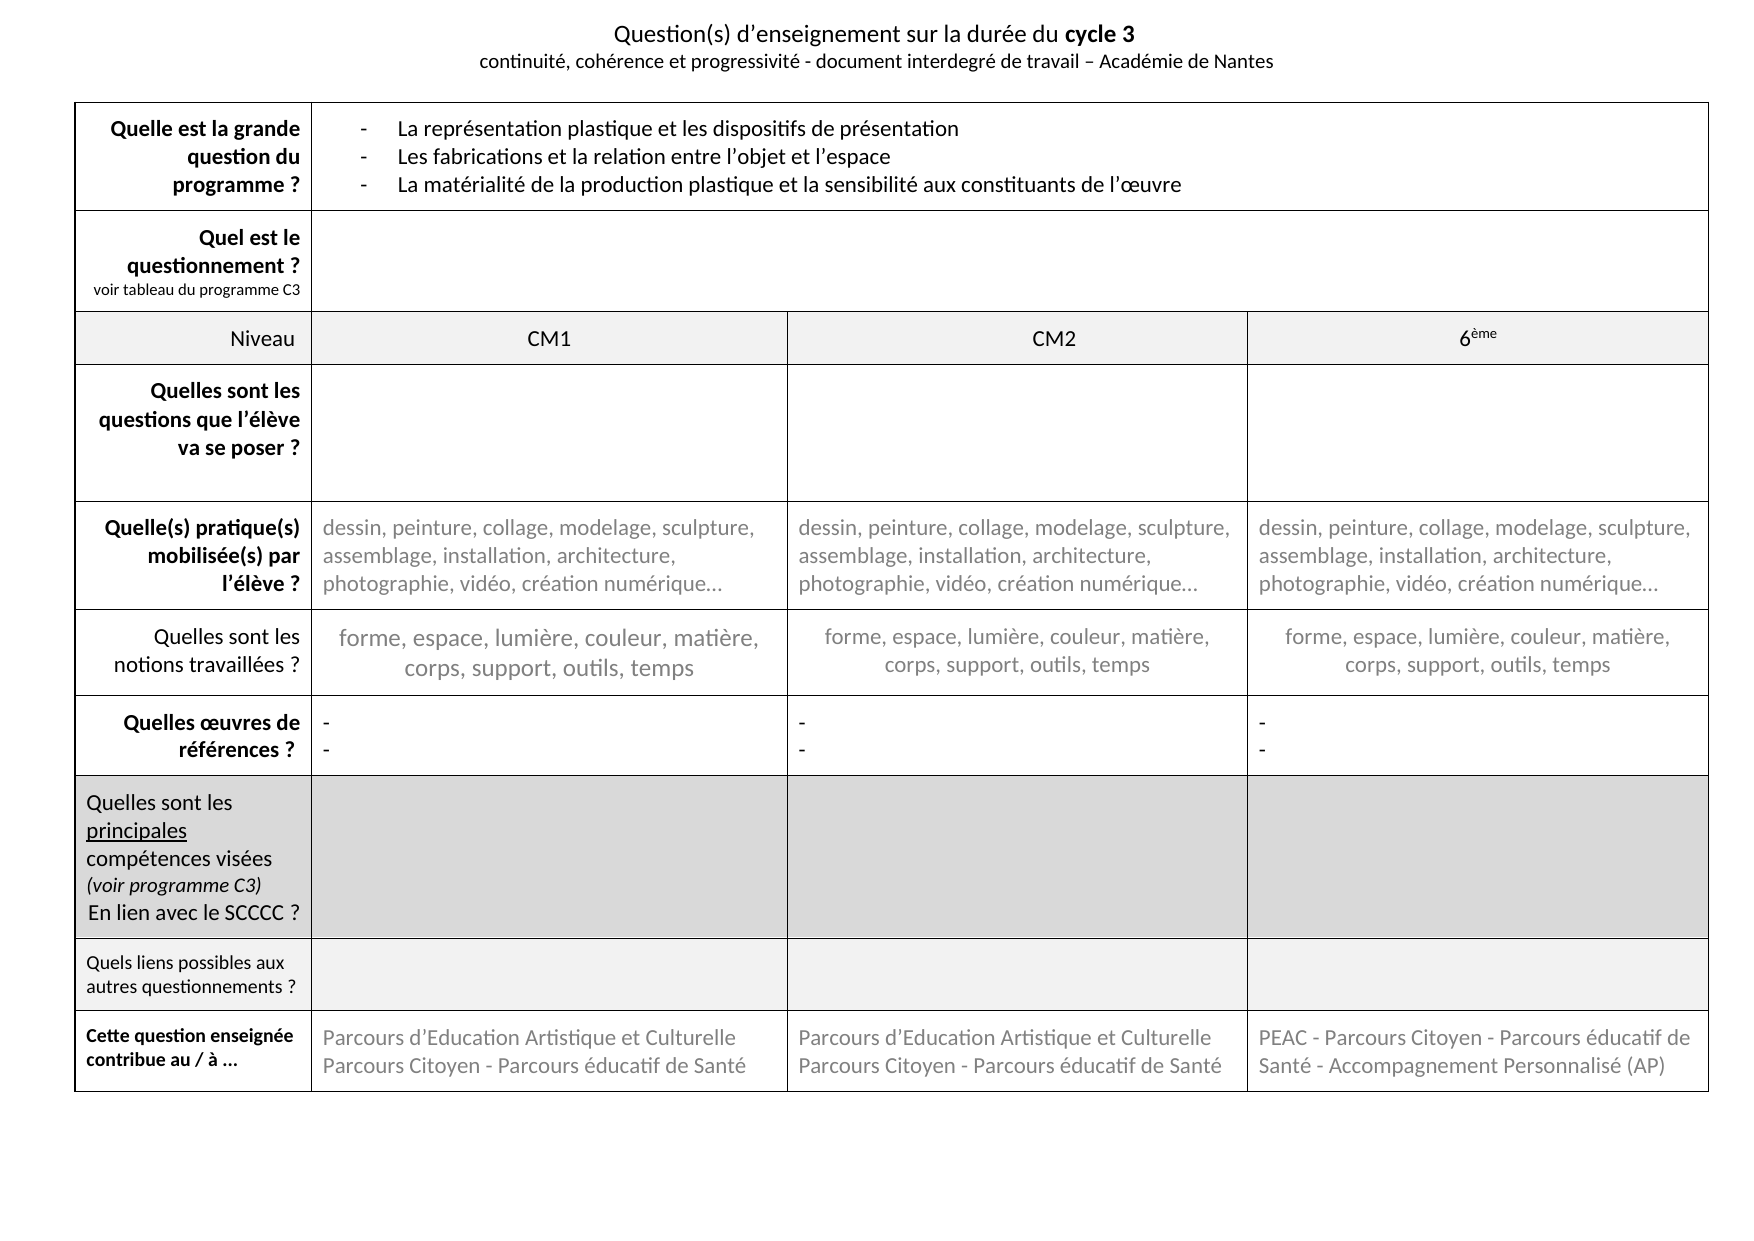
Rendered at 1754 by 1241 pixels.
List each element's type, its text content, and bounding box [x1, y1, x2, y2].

table_cell Quelles sont les notions travaillées ? [76, 610, 311, 695]
table_cell PEAC - Parcours Citoyen - Parcours éducatif de Santé - Accompagnement Personnalisé (AP) [1248, 1011, 1708, 1091]
table_cell [788, 939, 1247, 1010]
table_cell [1248, 939, 1708, 1010]
table_header Quelle est la grande question du programme ? [76, 103, 311, 210]
table_cell Niveau [76, 312, 311, 364]
table_cell Quelles sont les questions que l’élève va se poser ? [76, 365, 311, 501]
table_cell Cette question enseignée contribue au / à ... [76, 1011, 311, 1091]
table_cell [788, 365, 1247, 501]
table_cell dessin, peinture, collage, modelage, sculpture, assemblage, installation, architecture, photographie, vidéo, création numérique… [788, 502, 1247, 609]
table_cell [1248, 365, 1708, 501]
table_cell - - [1248, 696, 1708, 775]
table_cell [788, 776, 1247, 937]
table_cell Parcours d’Education Artistique et Culturelle Parcours Citoyen - Parcours éducatif de Santé [312, 1011, 787, 1091]
table_cell [312, 211, 1708, 311]
table_cell forme, espace, lumière, couleur, matière, corps, support, outils, temps [312, 610, 787, 695]
table_cell Quel est le questionnement ? voir tableau du programme C3 [76, 211, 311, 311]
table_cell dessin, peinture, collage, modelage, sculpture, assemblage, installation, architecture, photographie, vidéo, création numérique… [312, 502, 787, 609]
table_cell 6ème [1248, 312, 1708, 364]
table_cell [312, 776, 787, 937]
table_cell Quelles sont les principales compétences visées (voir programme C3) En lien avec le SCCCC ? [76, 776, 311, 937]
table_cell Quels liens possibles aux autres questionnements ? [76, 939, 311, 1010]
table_cell Parcours d’Education Artistique et Culturelle Parcours Citoyen - Parcours éducatif de Santé [788, 1011, 1247, 1091]
table_cell dessin, peinture, collage, modelage, sculpture, assemblage, installation, architecture, photographie, vidéo, création numérique… [1248, 502, 1708, 609]
table_cell - - [312, 696, 787, 775]
table_cell [312, 365, 787, 501]
table_cell Quelle(s) pratique(s) mobilisée(s) par l’élève ? [76, 502, 311, 609]
table_cell forme, espace, lumière, couleur, matière, corps, support, outils, temps [788, 610, 1247, 695]
table_cell Quelles œuvres de références ? [76, 696, 311, 775]
table_cell CM1 [312, 312, 787, 364]
table_cell - - [788, 696, 1247, 775]
table_cell [312, 939, 787, 1010]
table_cell forme, espace, lumière, couleur, matière, corps, support, outils, temps [1248, 610, 1708, 695]
table_cell CM2 [788, 312, 1247, 364]
table_header La représentation plastique et les dispositifs de présentation Les fabrications et la relation entre l’objet et l’espace La matérialité de la production plastique et la sensibilité aux constituants de l’œuvre [312, 103, 1708, 210]
table_cell [1248, 776, 1708, 937]
